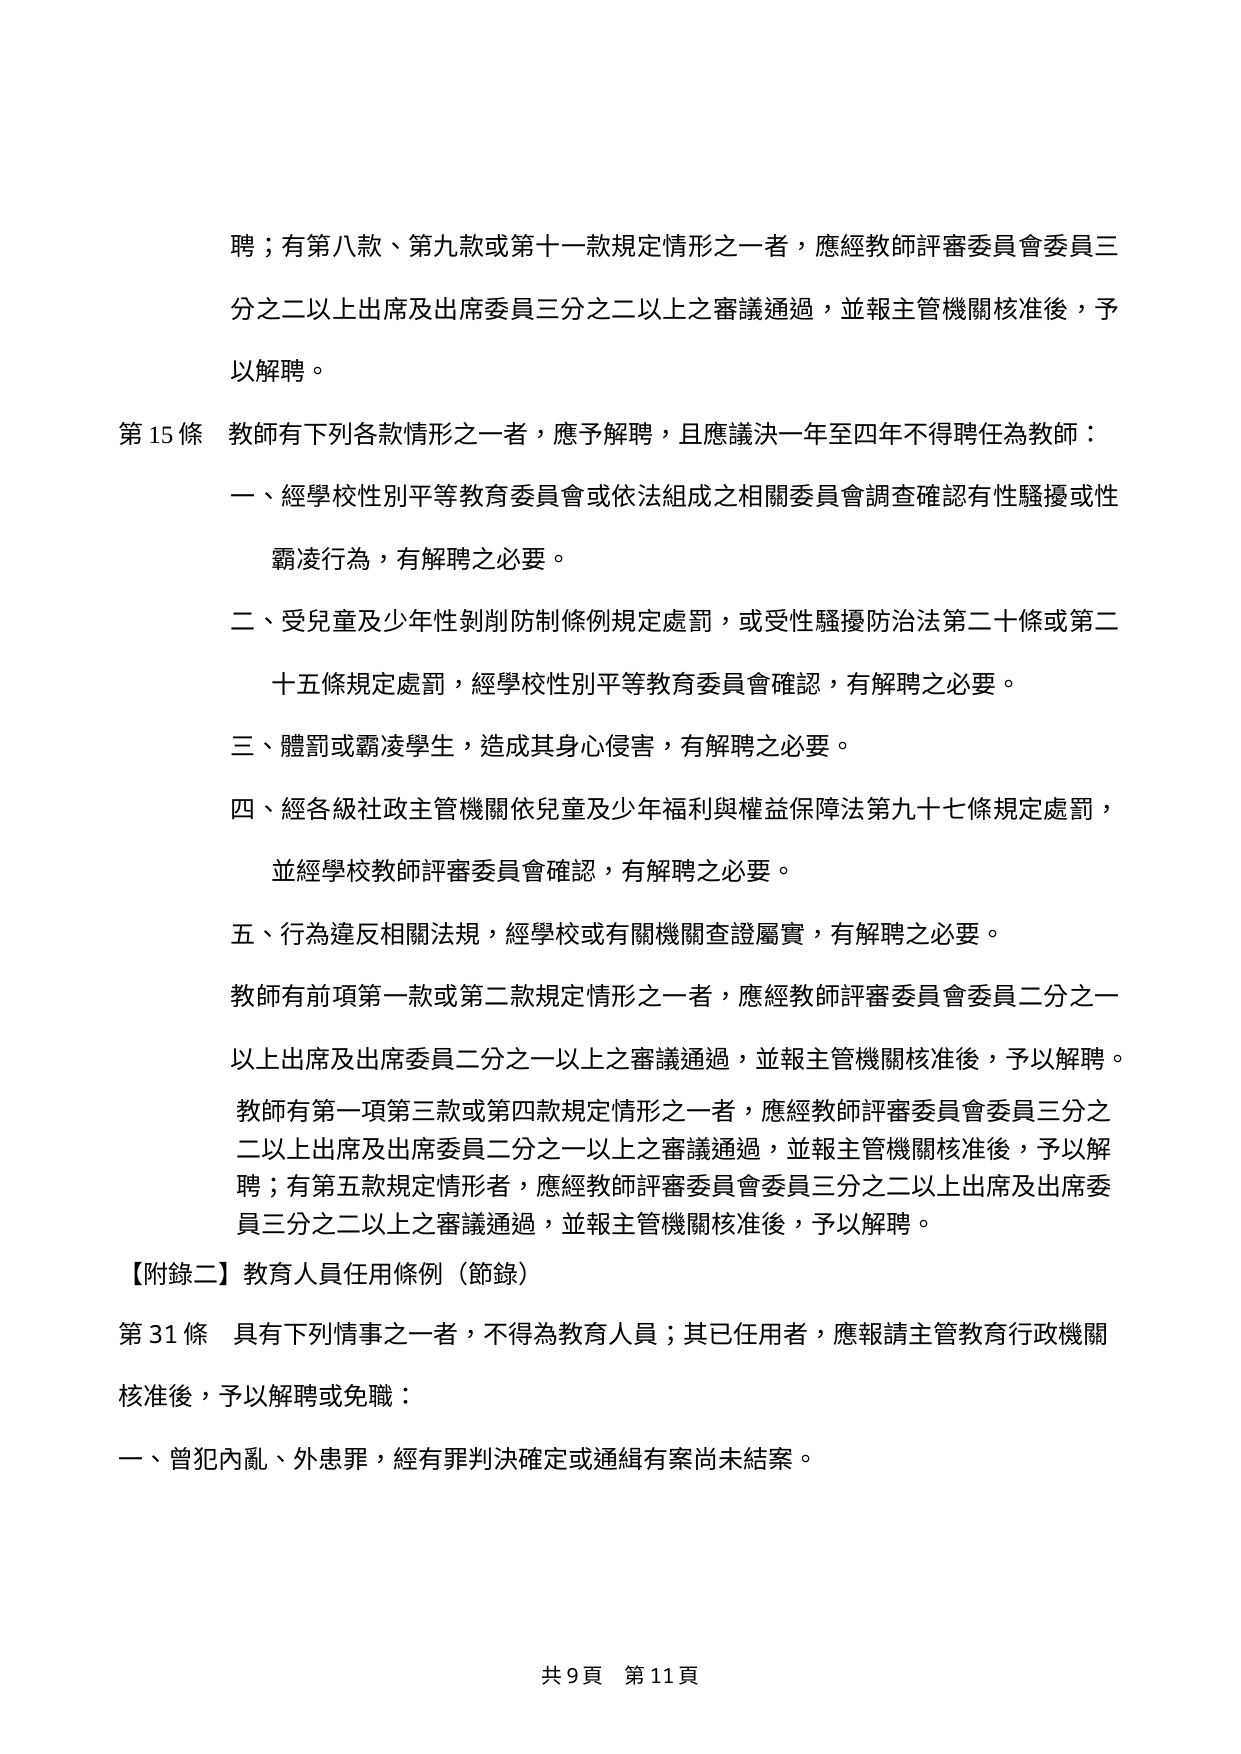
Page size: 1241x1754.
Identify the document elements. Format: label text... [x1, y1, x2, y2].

text 三、體罰或霸凌學生，造成其身心侵害，有解聘之必要。 [230, 703, 1122, 766]
text 二、受兒童及少年性剝削防制條例規定處罰，或受性騷擾防治法第二十條或第二十五條規定處罰，經學校性別平等教育委員會確認，有解聘之必要。 [230, 578, 1122, 703]
text 教師有前項第一款或第二款規定情形之一者，應經教師評審委員會委員二分之一以上出席及出席委員二分之一以上之審議通過，並報主管機關核准後，予以解聘。 [230, 953, 1122, 1078]
text 四、經各級社政主管機關依兒童及少年福利與權益保障法第九十七條規定處罰，並經學校教師評審委員會確認，有解聘之必要。 [230, 766, 1122, 891]
text 聘；有第八款、第九款或第十一款規定情形之一者，應經教師評審委員會委員三分之二以上出席及出席委員三分之二以上之審議通過，並報主管機關核准後，予以解聘。 [230, 203, 1122, 391]
text 教師有第一項第三款或第四款規定情形之一者，應經教師評審委員會委員三分之二以上出席及出席委員二分之一以上之審議通過，並報主管機關核准後，予以解聘；有第五款規定情形者，應經教師評審委員會委員三分之二以上出席及出席委員三分之二以上之審議通過，並報主管機關核准後，予以解聘。 [236, 1091, 1122, 1241]
text 【附錄二】教育人員任用條例（節錄） [118, 1253, 1122, 1291]
text 一、曾犯內亂、外患罪，經有罪判決確定或通緝有案尚未結案。 [118, 1416, 1122, 1478]
text 第15條 教師有下列各款情形之一者，應予解聘，且應議決一年至四年不得聘任為教師： [118, 391, 1122, 453]
text 第31條 具有下列情事之一者，不得為教育人員；其已任用者，應報請主管教育行政機關核准後，予以解聘或免職： [118, 1291, 1122, 1416]
text 一、經學校性別平等教育委員會或依法組成之相關委員會調查確認有性騷擾或性霸凌行為，有解聘之必要。 [230, 453, 1122, 578]
text 五、行為違反相關法規，經學校或有關機關查證屬實，有解聘之必要。 [230, 891, 1122, 953]
